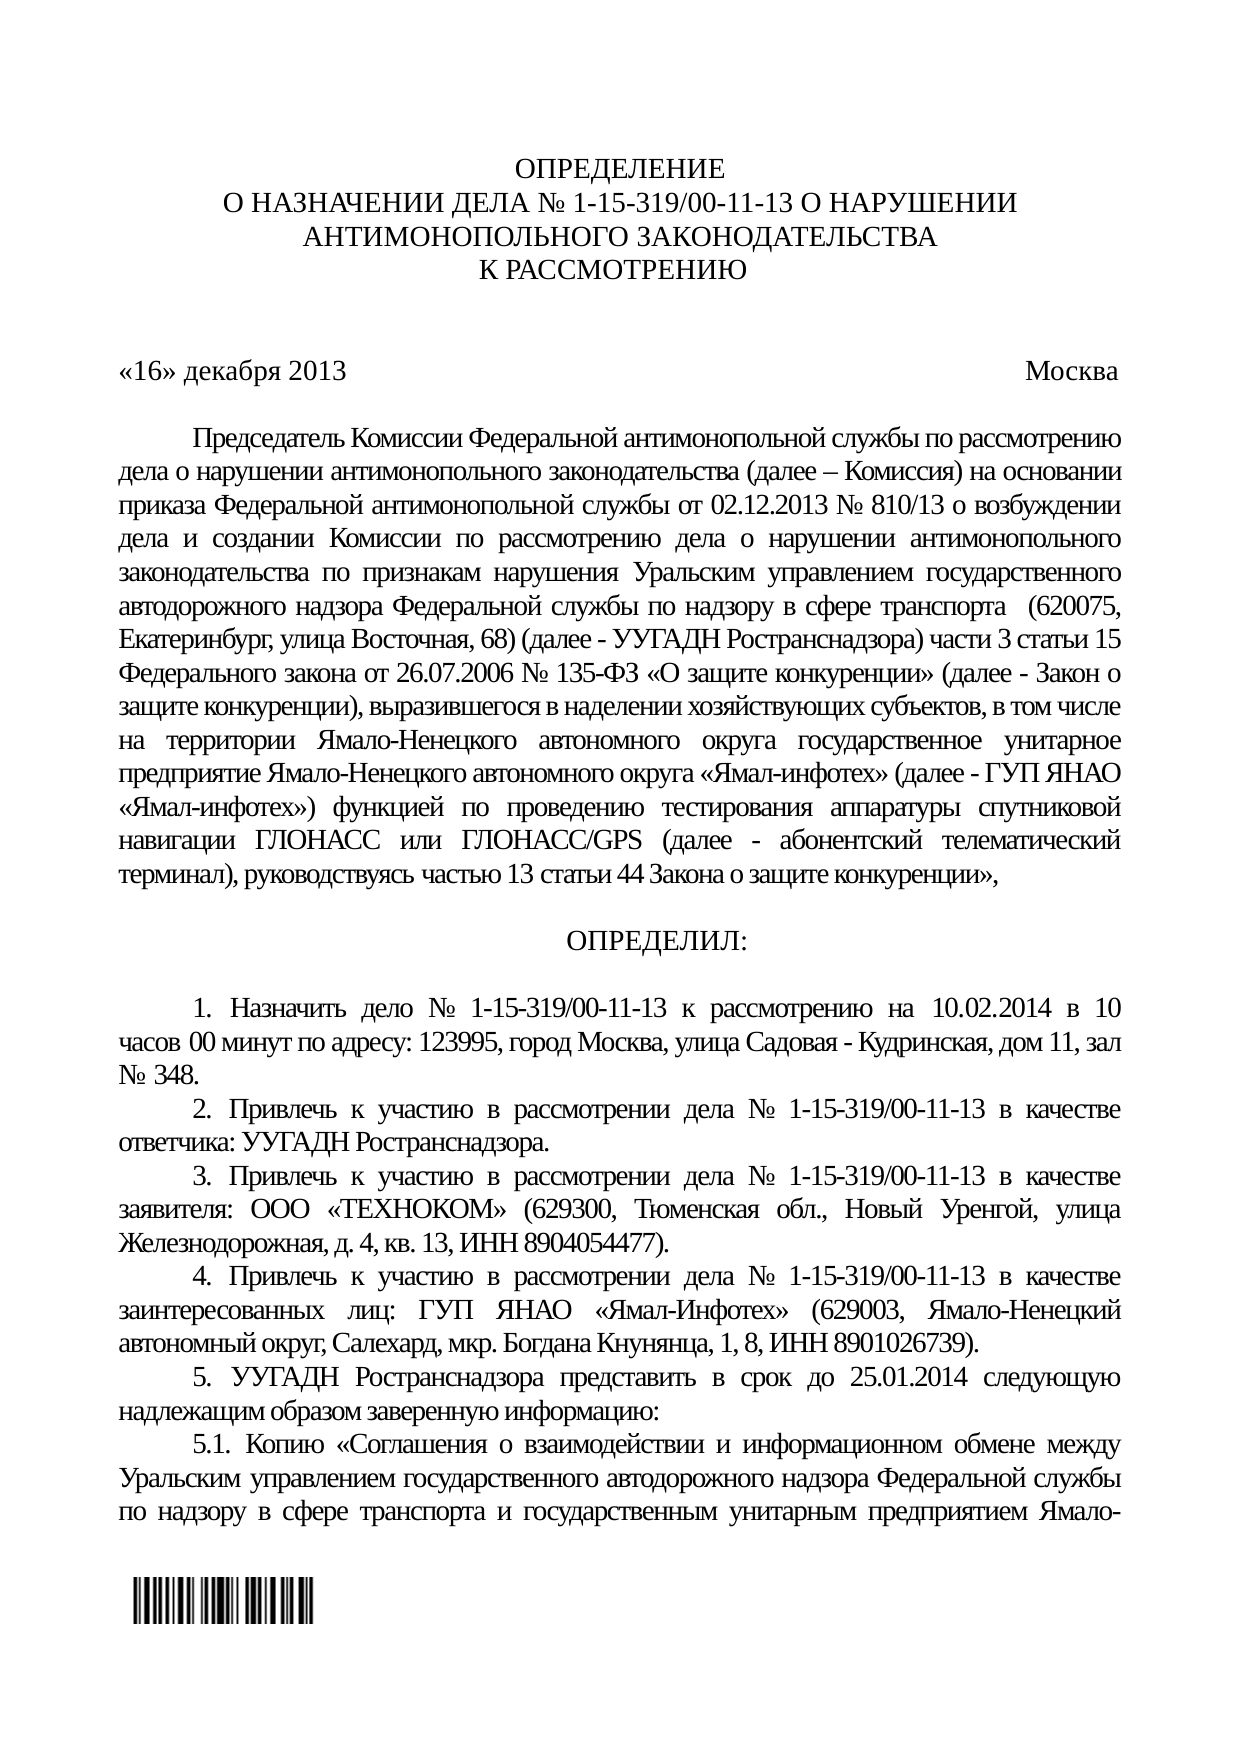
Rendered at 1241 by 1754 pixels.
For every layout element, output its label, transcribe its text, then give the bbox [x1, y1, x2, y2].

picture [118, 1577, 331, 1624]
text 5.1. Копию «Соглашения о взаимодействии и информационном обмене между Уральским управлением государственного автодорожного надзора Федеральной службы по надзору в сфере транспорта и государственным унитарным предприятием Ямало- [118, 1426, 1122, 1527]
text 5. УУГАДН Ространснадзора представить в срок до 25.01.2014 следующую надлежащим образом заверенную информацию: [118, 1359, 1122, 1426]
text «16» декабря 2013 Москва [118, 353, 1122, 386]
text Председатель Комиссии Федеральной антимонопольной службы по рассмотрению дела о нарушении антимонопольного законодательства (далее – Комиссия) на основании приказа Федеральной антимонопольной службы от 02.12.2013 № 810/13 о возбуждении дела и создании Комиссии по рассмотрению дела о нарушении антимонопольного законодательства по признакам нарушения Уральским управлением государственного автодорожного надзора Федеральной службы по надзору в сфере транспорта (620075, Екатеринбург, улица Восточная, 68) (далее - УУГАДН Ространснадзора) части 3 статьи 15 Федерального закона от 26.07.2006 № 135-ФЗ «О защите конкуренции» (далее - Закон о защите конкуренции), выразившегося в наделении хозяйствующих субъектов, в том числе на территории Ямало-Ненецкого автономного округа государственное унитарное предприятие Ямало-Ненецкого автономного округа «Ямал-инфотех» (далее - ГУП ЯНАО «Ямал-инфотех») функцией по проведению тестирования аппаратуры спутниковой навигации ГЛОНАСС или ГЛОНАСС/GPS (далее - абонентский телематический терминал), руководствуясь частью 13 статьи 44 Закона о защите конкуренции», [118, 420, 1122, 889]
text 2. Привлечь к участию в рассмотрении дела № 1-15-319/00-11-13 в качестве ответчика: УУГАДН Ространснадзора. [118, 1091, 1122, 1158]
text О НАЗНАЧЕНИИ ДЕЛА № 1-15-319/00-11-13 О НАРУШЕНИИ АНТИМОНОПОЛЬНОГО ЗАКОНОДАТЕЛЬСТВА [118, 185, 1122, 252]
text 1. Назначить дело № 1-15-319/00-11-13 к рассмотрению на 10.02.2014 в 10 часов 00 минут по адресу: 123995, город Москва, улица Садовая - Кудринская, дом 11, зал № 348. [118, 990, 1122, 1091]
text К РАССМОТРЕНИЮ [118, 252, 1122, 286]
text ОПРЕДЕЛИЛ: [118, 923, 1122, 957]
text 3. Привлечь к участию в рассмотрении дела № 1-15-319/00-11-13 в качестве заявителя: ООО «ТЕХНОКОМ» (629300, Тюменская обл., Новый Уренгой, улица Железнодорожная, д. 4, кв. 13, ИНН 8904054477). [118, 1158, 1122, 1258]
text 4. Привлечь к участию в рассмотрении дела № 1-15-319/00-11-13 в качестве заинтересованных лиц: ГУП ЯНАО «Ямал-Инфотех» (629003, Ямало-Ненецкий автономный округ, Салехард, мкр. Богдана Кнунянца, 1, 8, ИНН 8901026739). [118, 1258, 1122, 1359]
text ОПРЕДЕЛЕНИЕ [118, 152, 1122, 185]
